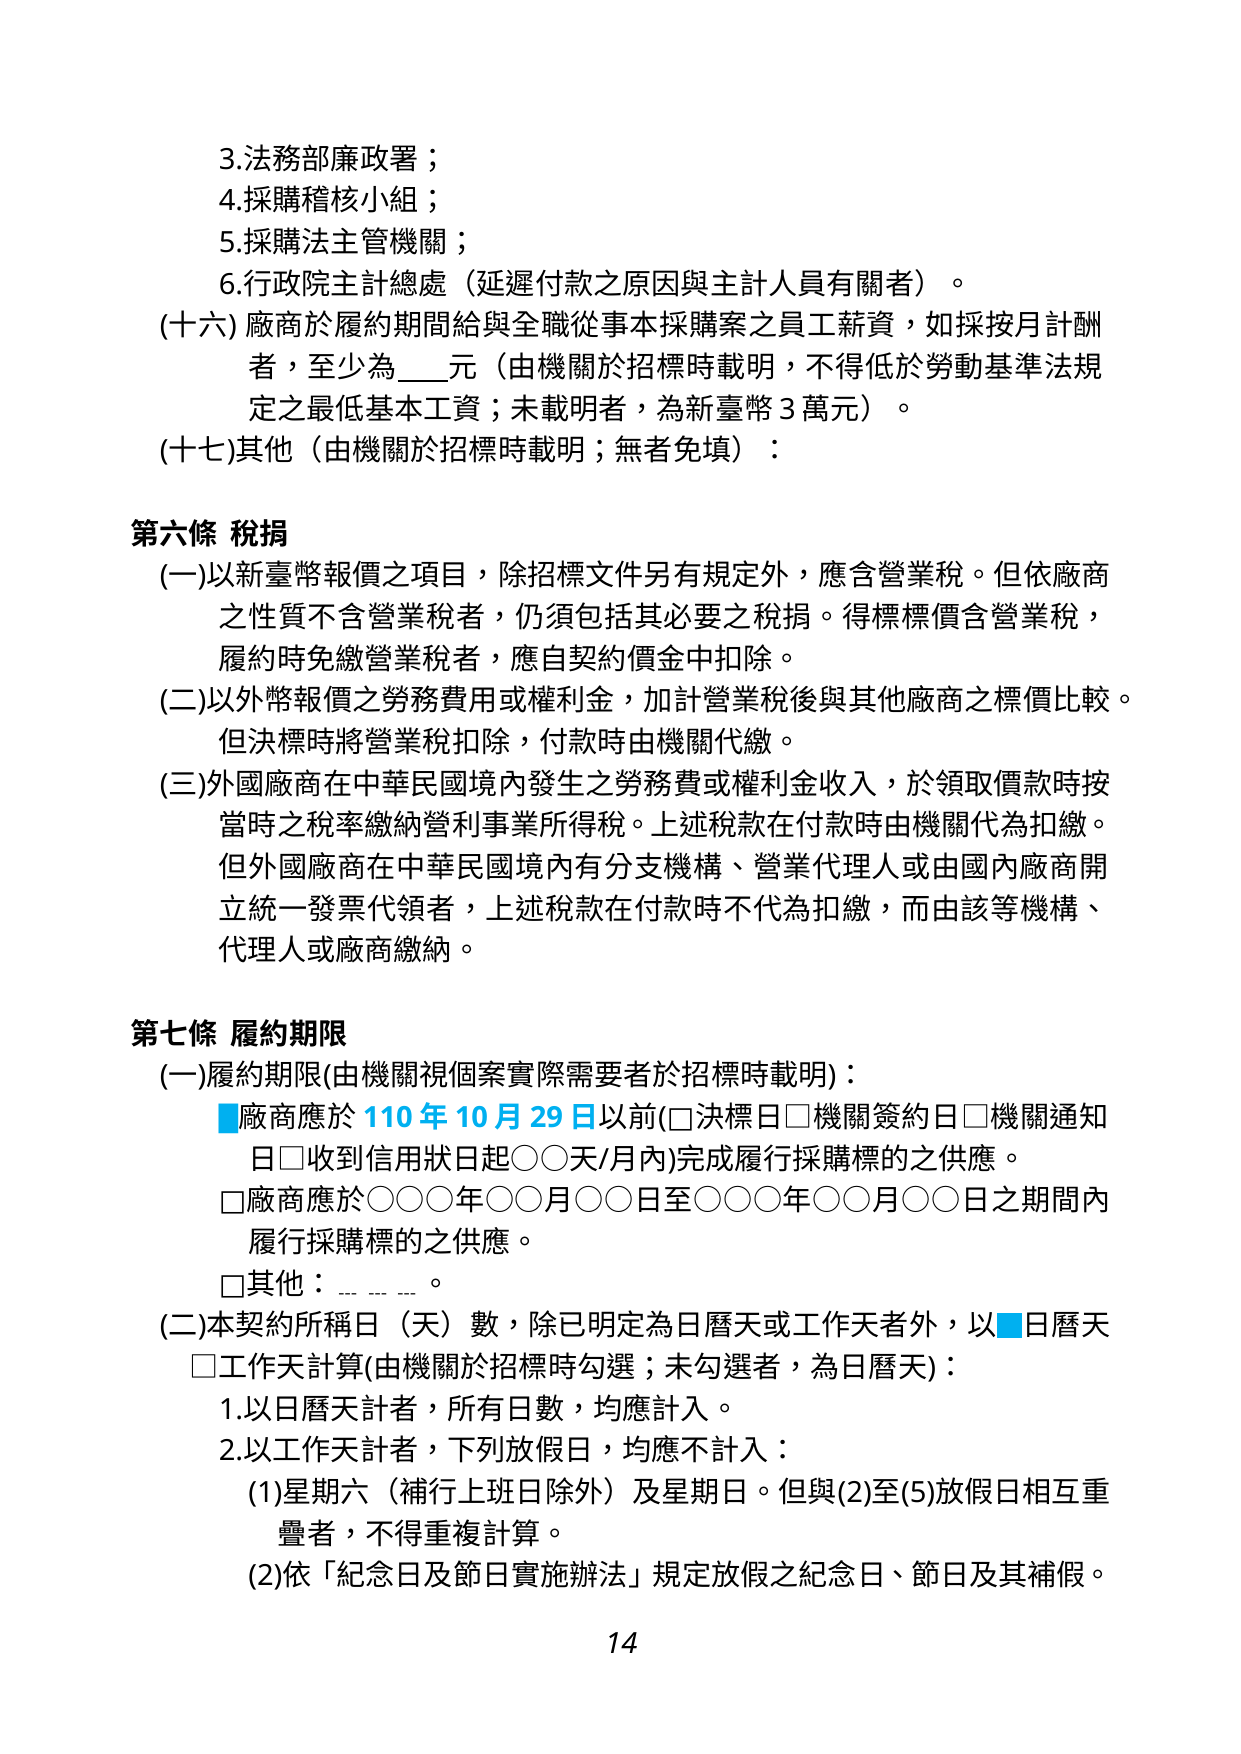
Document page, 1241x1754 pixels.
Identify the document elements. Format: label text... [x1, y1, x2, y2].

text 第六條 稅捐 [130, 511, 1110, 552]
text 3.法務部廉政署； [218, 136, 1110, 177]
text (二)本契約所稱日（天）數，除已明定為日曆天或工作天者外，以█日曆天□工作天計算(由機關於招標時勾選；未勾選者，為日曆天)： [159, 1302, 1110, 1386]
text 第七條 履約期限 [130, 1011, 1110, 1052]
text □廠商應於○○○年○○月○○日至○○○年○○月○○日之期間內履行採購標的之供應。 [218, 1177, 1110, 1261]
text (1)星期六（補行上班日除外）及星期日。但與(2)至(5)放假日相互重疊者，不得重複計算。 [248, 1469, 1110, 1552]
text 1.以日曆天計者，所有日數，均應計入。 [218, 1386, 1110, 1427]
text (一)履約期限(由機關視個案實際需要者於招標時載明)： [159, 1052, 1110, 1094]
text 2.以工作天計者，下列放假日，均應不計入： [218, 1427, 1110, 1469]
text (2)依「紀念日及節日實施辦法」規定放假之紀念日、節日及其補假。 [248, 1552, 1110, 1594]
text (十六) 廠商於履約期間給與全職從事本採購案之員工薪資，如採按月計酬者，至少為 元（由機關於招標時載明，不得低於勞動基準法規定之最低基本工資；未載明者，為新臺幣3萬元）。 [159, 302, 1104, 427]
text █廠商應於110年10月29日以前(□決標日□機關簽約日□機關通知日□收到信用狀日起○○天/月內)完成履行採購標的之供應。 [218, 1094, 1110, 1177]
text 4.採購稽核小組； [218, 177, 1110, 219]
text (一)以新臺幣報價之項目，除招標文件另有規定外，應含營業稅。但依廠商之性質不含營業稅者，仍須包括其必要之稅捐。得標標價含營業稅，履約時免繳營業稅者，應自契約價金中扣除。 [159, 552, 1110, 677]
text (十七)其他（由機關於招標時載明；無者免填）： [159, 427, 1104, 469]
text 6.行政院主計總處（延遲付款之原因與主計人員有關者）。 [218, 261, 1110, 302]
text 5.採購法主管機關； [218, 219, 1110, 261]
text □其他：﹍﹍﹍。 [218, 1261, 1110, 1302]
text (三)外國廠商在中華民國境內發生之勞務費或權利金收入，於領取價款時按當時之稅率繳納營利事業所得稅。上述稅款在付款時由機關代為扣繳。但外國廠商在中華民國境內有分支機構、營業代理人或由國內廠商開立統一發票代領者，上述稅款在付款時不代為扣繳，而由該等機構、代理人或廠商繳納。 [159, 761, 1110, 969]
text (二)以外幣報價之勞務費用或權利金，加計營業稅後與其他廠商之標價比較。但決標時將營業稅扣除，付款時由機關代繳。 [159, 677, 1110, 761]
